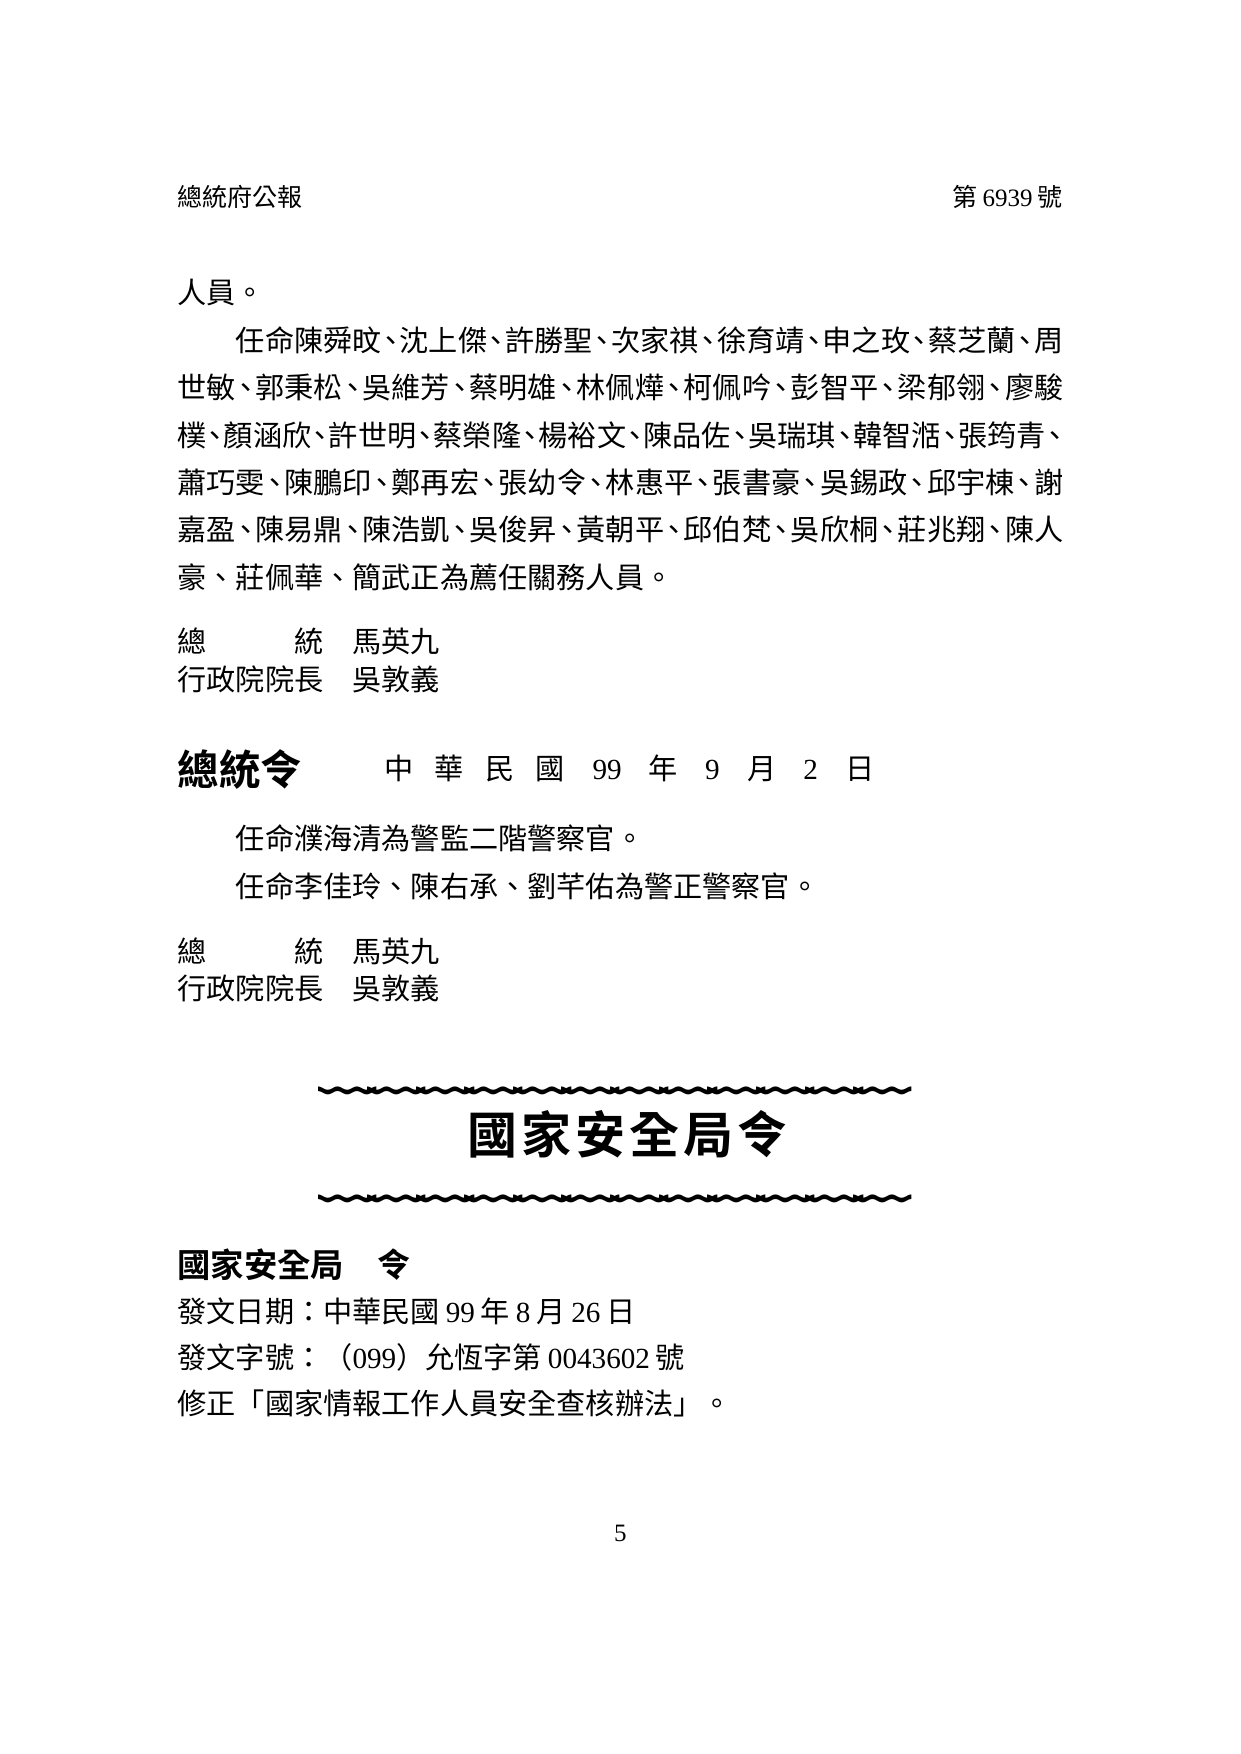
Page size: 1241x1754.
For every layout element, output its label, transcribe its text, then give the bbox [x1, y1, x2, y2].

text 國家安全局 令 [177, 1240, 1063, 1286]
text 行政院院長 吳敦義 [177, 660, 1063, 698]
text 任命陳舜旼、沈上傑、許勝聖、次家祺、徐育靖、申之玫、蔡芝蘭、周世敏、郭秉松、吳維芳、蔡明雄、林佩燁、柯佩吟、彭智平、梁郁翎、廖駿樸、顏涵欣、許世明、蔡榮隆、楊裕文、陳品佐、吳瑞琪、韓智湉、張筠青、蕭巧雯、陳鵬印、鄭再宏、張幼令、林惠平、張書豪、吳錫政、邱宇棟、謝嘉盈、陳易鼎、陳浩凱、吳俊昇、黃朝平、邱伯梵、吳欣桐、莊兆翔、陳人豪、莊佩華、簡武正為薦任關務人員。 [177, 313, 1063, 598]
table_header 總統令 [174, 723, 381, 811]
text 總 統 馬英九 [177, 932, 1063, 969]
text 任命李佳玲、陳右承、劉芊佑為警正警察官。 [177, 859, 1063, 907]
text 行政院院長 吳敦義 [177, 969, 1063, 1007]
text 任命濮海清為警監二階警察官。 [177, 811, 1063, 859]
text ﹏﹏﹏﹏﹏﹏﹏﹏﹏﹏﹏﹏ [177, 1178, 1063, 1203]
text 發文日期：中華民國99年8月26日 [177, 1286, 1063, 1332]
table_header 中華民國99年9月2日 [381, 723, 877, 811]
text 人員。 [177, 266, 1063, 313]
text 國家安全局令 [192, 1107, 1063, 1165]
text 總 統 馬英九 [177, 623, 1063, 660]
text 發文字號：（099）允恆字第0043602號 [177, 1332, 1063, 1378]
text ﹏﹏﹏﹏﹏﹏﹏﹏﹏﹏﹏﹏ [177, 1069, 1063, 1094]
text 修正「國家情報工作人員安全查核辦法」。 [177, 1378, 1063, 1424]
